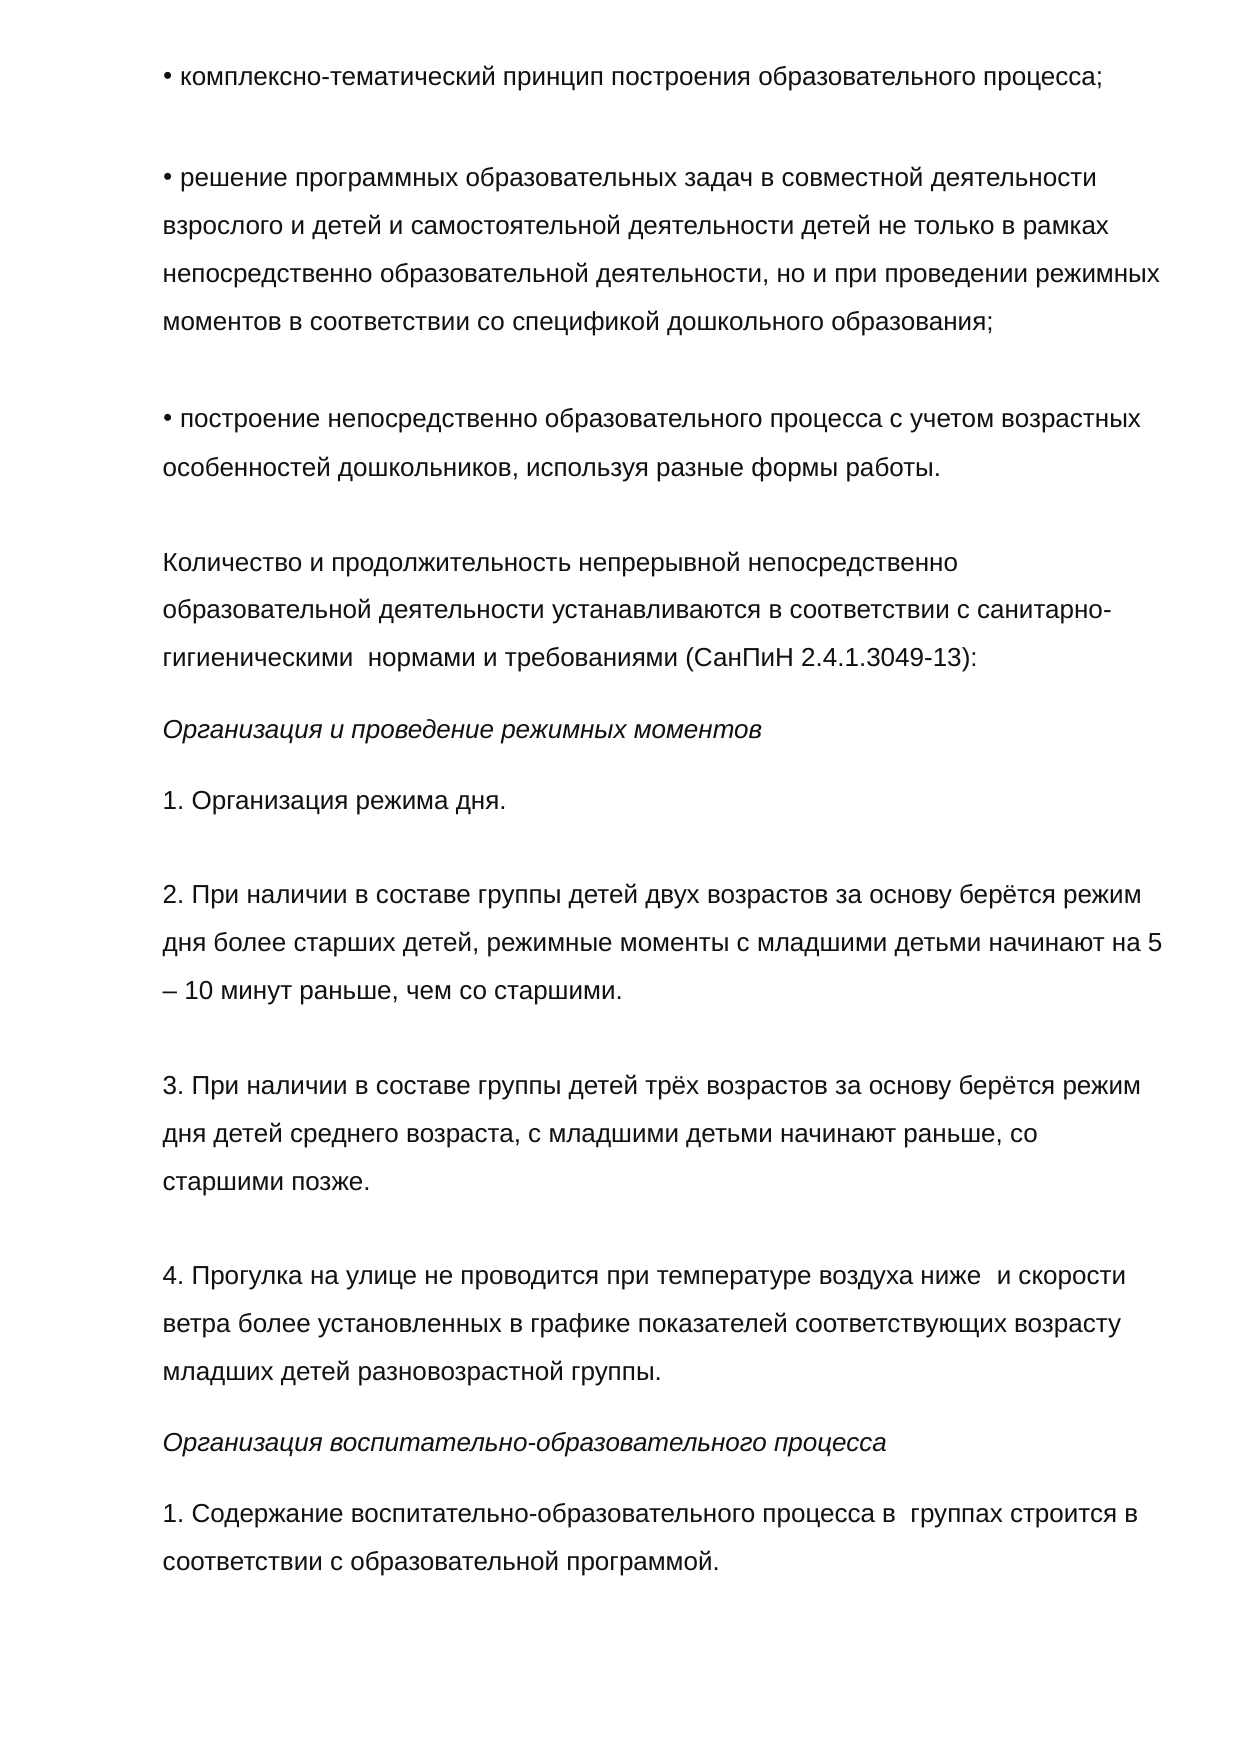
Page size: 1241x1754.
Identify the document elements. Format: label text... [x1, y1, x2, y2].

text Организация и проведение режимных моментов [162, 714, 1167, 743]
text 4. Прогулка на улице не проводится при температуре воздуха ниже и скорости ветра более установленных в графике показателей соответствующих возрасту младших детей разновозрастной группы. [162, 1260, 1167, 1386]
text 1. Организация режима дня. [162, 785, 1167, 815]
text 3. При наличии в составе группы детей трёх возрастов за основу берётся режим дня детей среднего возраста, с младшими детьми начинают раньше, со старшими позже. [162, 1070, 1167, 1195]
text • решение программных образовательных задач в совместной деятельности взрослого и детей и самостоятельной деятельности детей не только в рамках непосредственно образовательной деятельности, но и при проведении режимных моментов в соответствии со спецификой дошкольного образования; [162, 159, 1167, 336]
text Организация воспитательно-образовательного процесса [162, 1427, 1167, 1457]
text 2. При наличии в составе группы детей двух возрастов за основу берётся режим дня более старших детей, режимные моменты с младшими детьми начинают на 5 – 10 минут раньше, чем со старшими. [162, 879, 1167, 1005]
text Количество и продолжительность непрерывной непосредственно образовательной деятельности устанавливаются в соответствии с санитарно-гигиеническими нормами и требованиями (СанПиН 2.4.1.3049-13): [162, 547, 1167, 672]
text • комплексно-тематический принцип построения образовательного процесса; [162, 58, 1167, 92]
text • построение непосредственно образовательного процесса с учетом возрастных особенностей дошкольников, используя разные формы работы. [162, 401, 1167, 482]
text 1. Содержание воспитательно-образовательного процесса в группах строится в соответствии с образовательной программой. [162, 1498, 1167, 1576]
